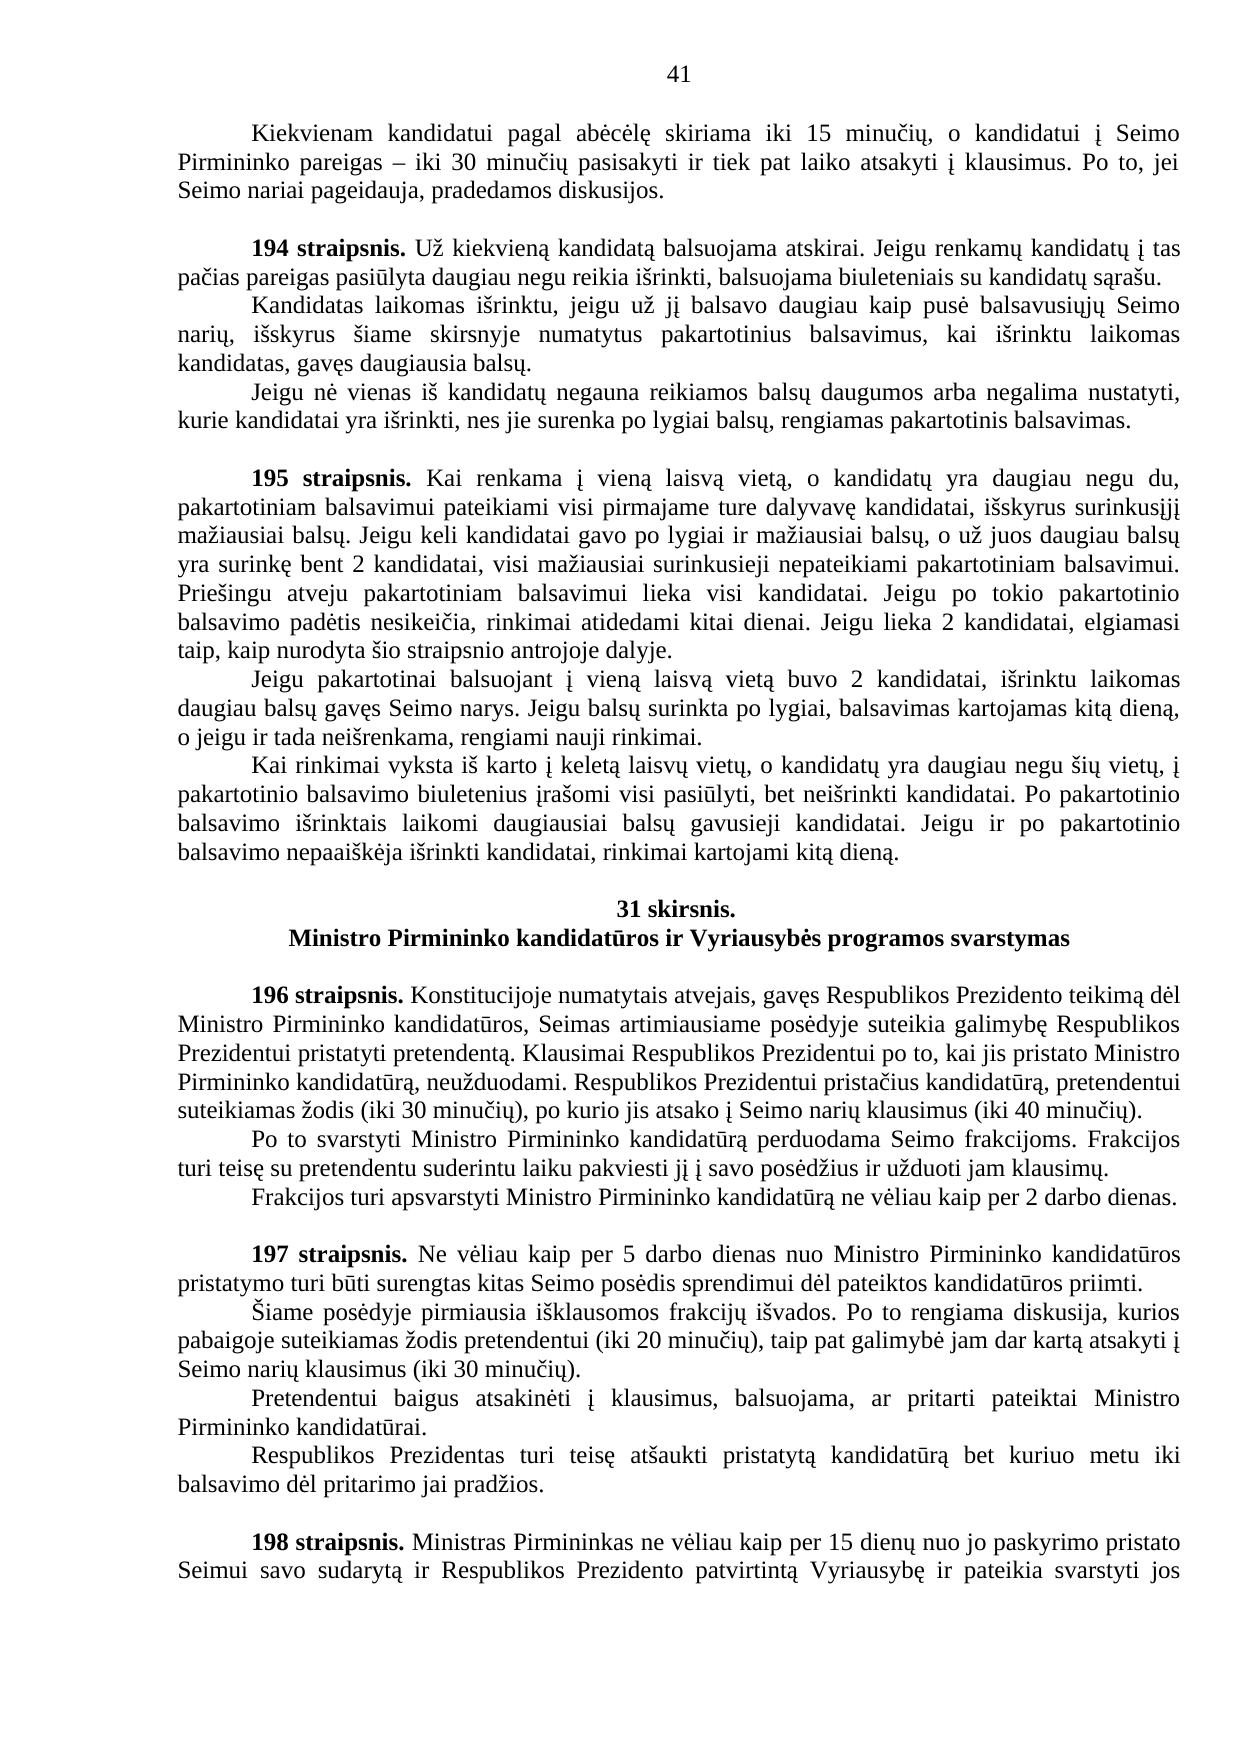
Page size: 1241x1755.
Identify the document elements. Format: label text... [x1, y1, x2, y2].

text Šiame posėdyje pirmiausia išklausomos frakcijų išvados. Po to rengiama diskusija, kurios pabaigoje suteikiamas žodis pretendentui (iki 20 minučių), taip pat galimybė jam dar kartą atsakyti į Seimo narių klausimus (iki 30 minučių). [177, 1297, 1181, 1383]
text 195 straipsnis. Kai renkama į vieną laisvą vietą, o kandidatų yra daugiau negu du, pakartotiniam balsavimui pateikiami visi pirmajame ture dalyvavę kandidatai, išskyrus surinkusįjį mažiausiai balsų. Jeigu keli kandidatai gavo po lygiai ir mažiausiai balsų, o už juos daugiau balsų yra surinkę bent 2 kandidatai, visi mažiausiai surinkusieji nepateikiami pakartotiniam balsavimui. Priešingu atveju pakartotiniam balsavimui lieka visi kandidatai. Jeigu po tokio pakartotinio balsavimo padėtis nesikeičia, rinkimai atidedami kitai dienai. Jeigu lieka 2 kandidatai, elgiamasi taip, kaip nurodyta šio straipsnio antrojoje dalyje. [177, 463, 1181, 664]
text Kai rinkimai vyksta iš karto į keletą laisvų vietų, o kandidatų yra daugiau negu šių vietų, į pakartotinio balsavimo biuletenius įrašomi visi pasiūlyti, bet neišrinkti kandidatai. Po pakartotinio balsavimo išrinktais laikomi daugiausiai balsų gavusieji kandidatai. Jeigu ir po pakartotinio balsavimo nepaaiškėja išrinkti kandidatai, rinkimai kartojami kitą dieną. [177, 751, 1181, 866]
text Respublikos Prezidentas turi teisę atšaukti pristatytą kandidatūrą bet kuriuo metu iki balsavimo dėl pritarimo jai pradžios. [177, 1441, 1181, 1498]
text Po to svarstyti Ministro Pirmininko kandidatūrą perduodama Seimo frakcijoms. Frakcijos turi teisę su pretendentu suderintu laiku pakviesti jį į savo posėdžius ir užduoti jam klausimų. [177, 1124, 1181, 1182]
text 198 straipsnis. Ministras Pirmininkas ne vėliau kaip per 15 dienų nuo jo paskyrimo pristato Seimui savo sudarytą ir Respublikos Prezidento patvirtintą Vyriausybę ir pateikia svarstyti jos [177, 1527, 1181, 1584]
text 31 skirsnis. [177, 894, 1181, 923]
text Pretendentui baigus atsakinėti į klausimus, balsuojama, ar pritarti pateiktai Ministro Pirmininko kandidatūrai. [177, 1383, 1181, 1441]
text Frakcijos turi apsvarstyti Ministro Pirmininko kandidatūrą ne vėliau kaip per 2 darbo dienas. [177, 1182, 1181, 1211]
text Jeigu nė vienas iš kandidatų negauna reikiamos balsų daugumos arba negalima nustatyti, kurie kandidatai yra išrinkti, nes jie surenka po lygiai balsų, rengiamas pakartotinis balsavimas. [177, 377, 1181, 434]
text Ministro Pirmininko kandidatūros ir Vyriausybės programos svarstymas [177, 923, 1181, 952]
text 196 straipsnis. Konstitucijoje numatytais atvejais, gavęs Respublikos Prezidento teikimą dėl Ministro Pirmininko kandidatūros, Seimas artimiausiame posėdyje suteikia galimybę Respublikos Prezidentui pristatyti pretendentą. Klausimai Respublikos Prezidentui po to, kai jis pristato Ministro Pirmininko kandidatūrą, neužduodami. Respublikos Prezidentui pristačius kandidatūrą, pretendentui suteikiamas žodis (iki 30 minučių), po kurio jis atsako į Seimo narių klausimus (iki 40 minučių). [177, 981, 1181, 1124]
text Kandidatas laikomas išrinktu, jeigu už jį balsavo daugiau kaip pusė balsavusiųjų Seimo narių, išskyrus šiame skirsnyje numatytus pakartotinius balsavimus, kai išrinktu laikomas kandidatas, gavęs daugiausia balsų. [177, 291, 1181, 377]
text Jeigu pakartotinai balsuojant į vieną laisvą vietą buvo 2 kandidatai, išrinktu laikomas daugiau balsų gavęs Seimo narys. Jeigu balsų surinkta po lygiai, balsavimas kartojamas kitą dieną, o jeigu ir tada neišrenkama, rengiami nauji rinkimai. [177, 664, 1181, 751]
text 197 straipsnis. Ne vėliau kaip per 5 darbo dienas nuo Ministro Pirmininko kandidatūros pristatymo turi būti surengtas kitas Seimo posėdis sprendimui dėl pateiktos kandidatūros priimti. [177, 1239, 1181, 1297]
text 194 straipsnis. Už kiekvieną kandidatą balsuojama atskirai. Jeigu renkamų kandidatų į tas pačias pareigas pasiūlyta daugiau negu reikia išrinkti, balsuojama biuleteniais su kandidatų sąrašu. [177, 233, 1181, 291]
text Kiekvienam kandidatui pagal abėcėlę skiriama iki 15 minučių, o kandidatui į Seimo Pirmininko pareigas – iki 30 minučių pasisakyti ir tiek pat laiko atsakyti į klausimus. Po to, jei Seimo nariai pageidauja, pradedamos diskusijos. [177, 118, 1181, 204]
